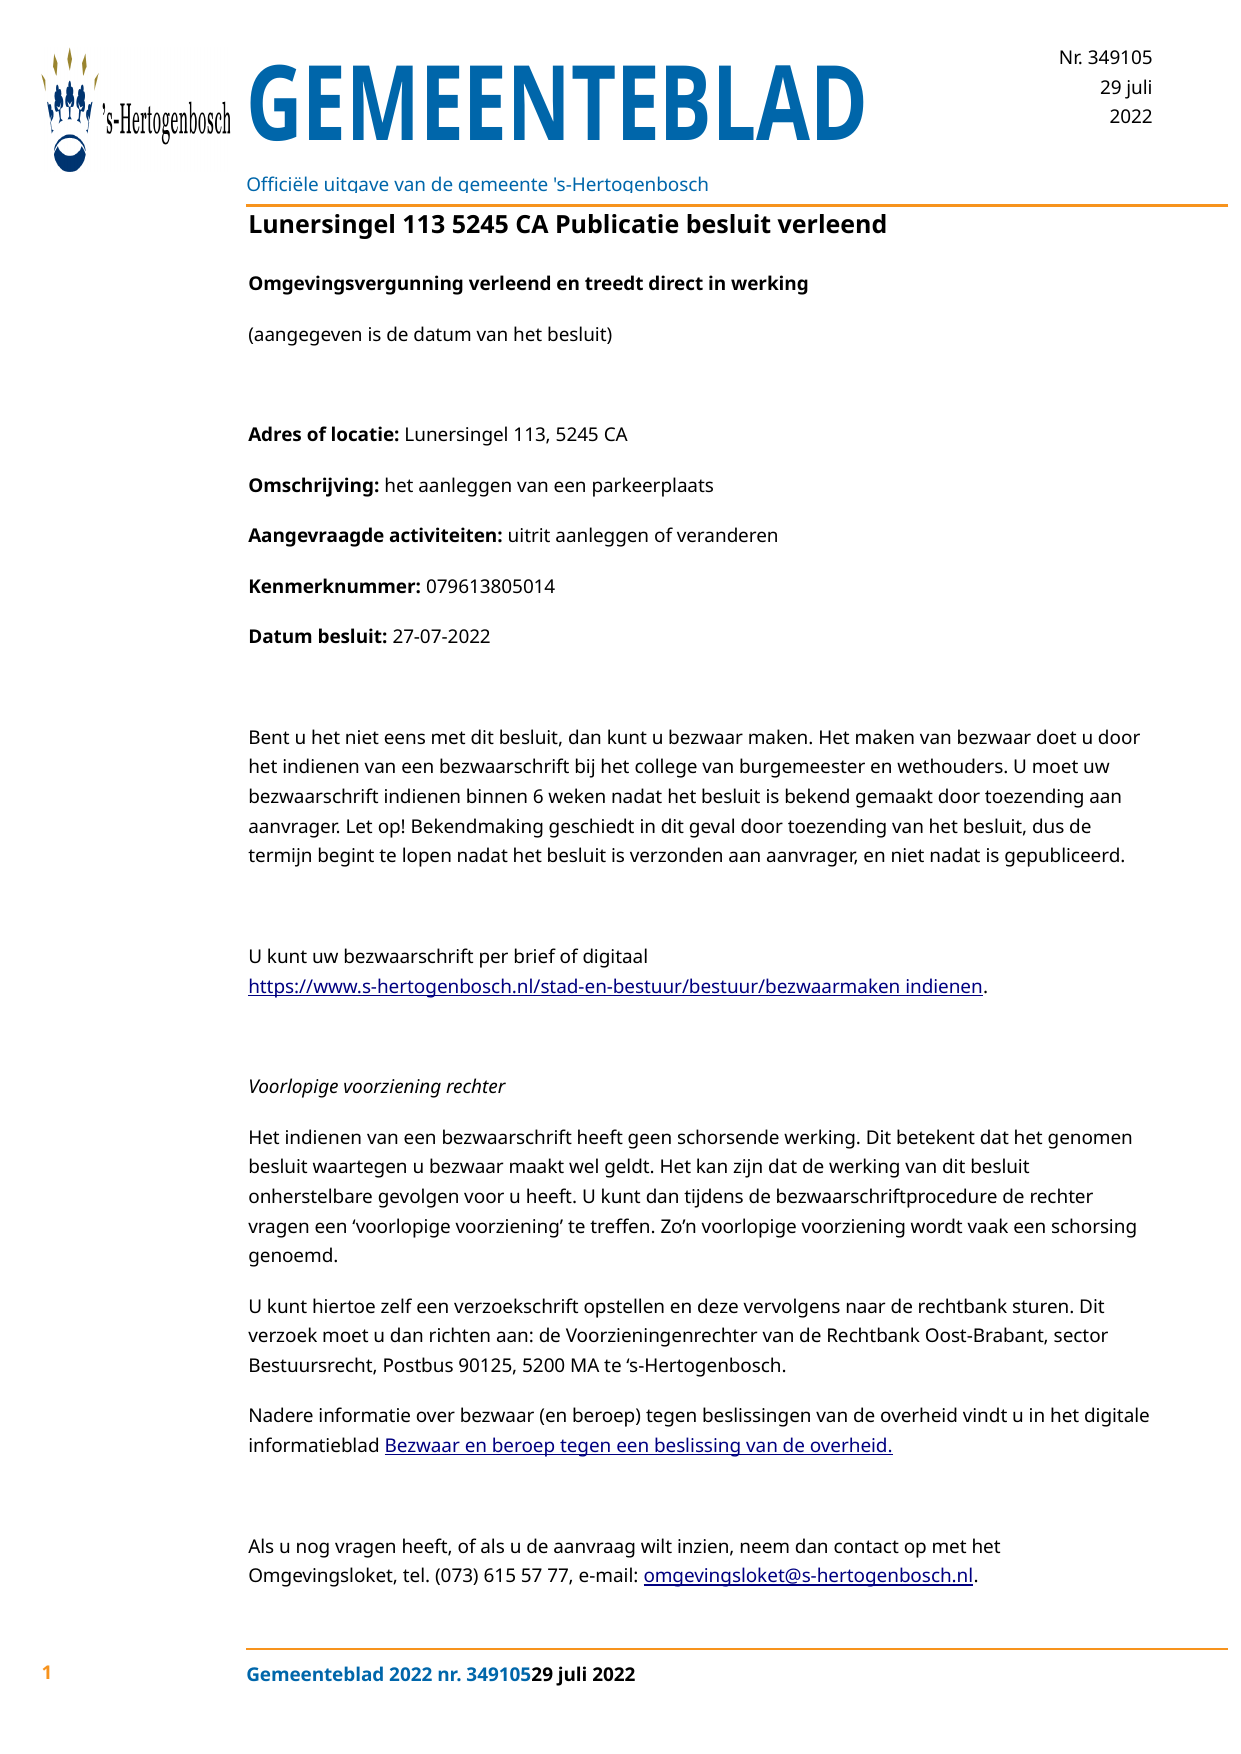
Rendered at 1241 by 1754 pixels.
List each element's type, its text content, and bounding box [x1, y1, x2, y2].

text Datum besluit: 27-07-2022 [248, 623, 1152, 649]
text Aangevraagde activiteiten: uitrit aanleggen of veranderen [248, 522, 1152, 548]
text Als u nog vragen heeft, of als u de aanvraag wilt inzien, neem dan contact op met het Omgevingsloket, tel. (073) 615 57 77, e-mail: omgevingsloket@s-hertogenbosch.nl. [248, 1533, 1152, 1588]
text U kunt uw bezwaarschrift per brief of digitaal https://www.s-hertogenbosch.nl/stad-en-bestuur/bestuur/bezwaarmaken indienen. [248, 943, 1152, 998]
text Omschrijving: het aanleggen van een parkeerplaats [248, 472, 1152, 498]
text Het indienen van een bezwaarschrift heeft geen schorsende werking. Dit betekent dat het genomen besluit waartegen u bezwaar maakt wel geldt. Het kan zijn dat de werking van dit besluit onherstelbare gevolgen voor u heeft. U kunt dan tijdens de bezwaarschriftprocedure de rechter vragen een ‘voorlopige voorziening’ te treffen. Zo’n voorlopige voorziening wordt vaak een schorsing genoemd. [248, 1124, 1152, 1268]
picture [41, 47, 231, 172]
text Nadere informatie over bezwaar (en beroep) tegen beslissingen van de overheid vindt u in het digitale informatieblad Bezwaar en beroep tegen een beslissing van de overheid. [248, 1402, 1152, 1458]
text Omgevingsvergunning verleend en treedt direct in werking [248, 270, 1152, 296]
text Voorlopige voorziening rechter [248, 1074, 1152, 1099]
text Lunersingel 113 5245 CA Publicatie besluit verleend [248, 207, 1152, 241]
text Kenmerknummer: 079613805014 [248, 573, 1152, 598]
text U kunt hiertoe zelf een verzoekschrift opstellen en deze vervolgens naar de rechtbank sturen. Dit verzoek moet u dan richten aan: de Voorzieningenrechter van de Rechtbank Oost-Brabant, sector Bestuursrecht, Postbus 90125, 5200 MA te ‘s-Hertogenbosch. [248, 1293, 1152, 1378]
text Bent u het niet eens met dit besluit, dan kunt u bezwaar maken. Het maken van bezwaar doet u door het indienen van een bezwaarschrift bij het college van burgemeester en wethouders. U moet uw bezwaarschrift indienen binnen 6 weken nadat het besluit is bekend gemaakt door toezending aan aanvrager. Let op! Bekendmaking geschiedt in dit geval door toezending van het besluit, dus de termijn begint te lopen nadat het besluit is verzonden aan aanvrager, en niet nadat is gepubliceerd. [248, 724, 1152, 868]
text Adres of locatie: Lunersingel 113, 5245 CA [248, 422, 1152, 447]
text (aangegeven is de datum van het besluit) [248, 321, 1152, 346]
